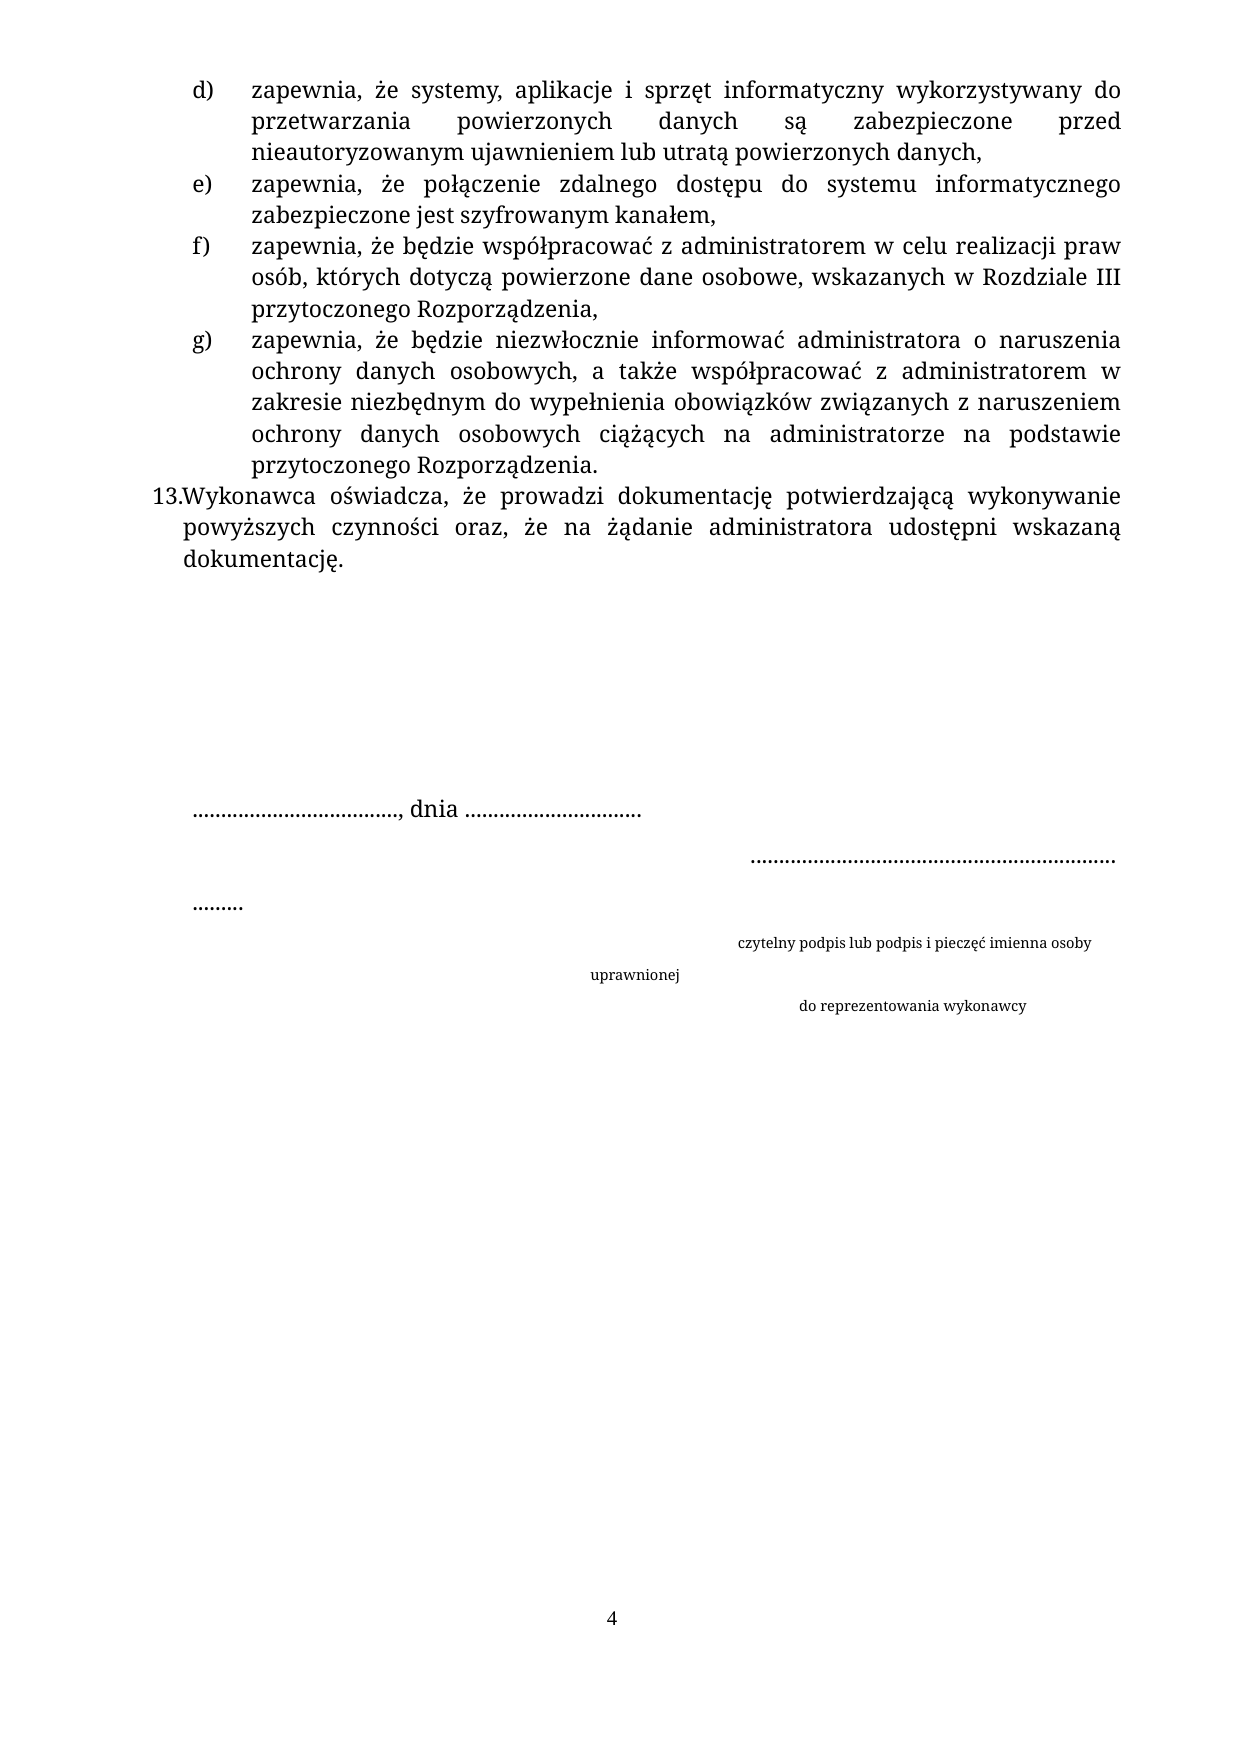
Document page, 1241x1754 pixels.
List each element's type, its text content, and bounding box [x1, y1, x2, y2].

text 13.Wykonawca oświadcza, że prowadzi dokumentację potwierdzającą wykonywanie powyższych czynności oraz, że na żądanie administratora udostępni wskazaną dokumentację. [138, 480, 1122, 574]
list zapewnia, że będzie współpracować z administratorem w celu realizacji praw osób, których dotyczą powierzone dane osobowe, wskazanych w Rozdziale III przytoczonego Rozporządzenia, [192, 230, 1122, 324]
list zapewnia, że systemy, aplikacje i sprzęt informatyczny wykorzystywany do przetwarzania powierzonych danych są zabezpieczone przed nieautoryzowanym ujawnieniem lub utratą powierzonych danych, [192, 74, 1122, 167]
list zapewnia, że będzie niezwłocznie informować administratora o naruszenia ochrony danych osobowych, a także współpracować z administratorem w zakresie niezbędnym do wypełnienia obowiązków związanych z naruszeniem ochrony danych osobowych ciążących na administratorze na podstawie przytoczonego Rozporządzenia. [192, 324, 1122, 480]
text ...................................., dnia ............................... ......................................................................... [192, 792, 1122, 917]
text czytelny podpis lub podpis i pieczęć imienna osoby uprawnionej [590, 933, 1122, 996]
text do reprezentowania wykonawcy [664, 996, 1122, 1027]
list zapewnia, że połączenie zdalnego dostępu do systemu informatycznego zabezpieczone jest szyfrowanym kanałem, [192, 167, 1122, 230]
